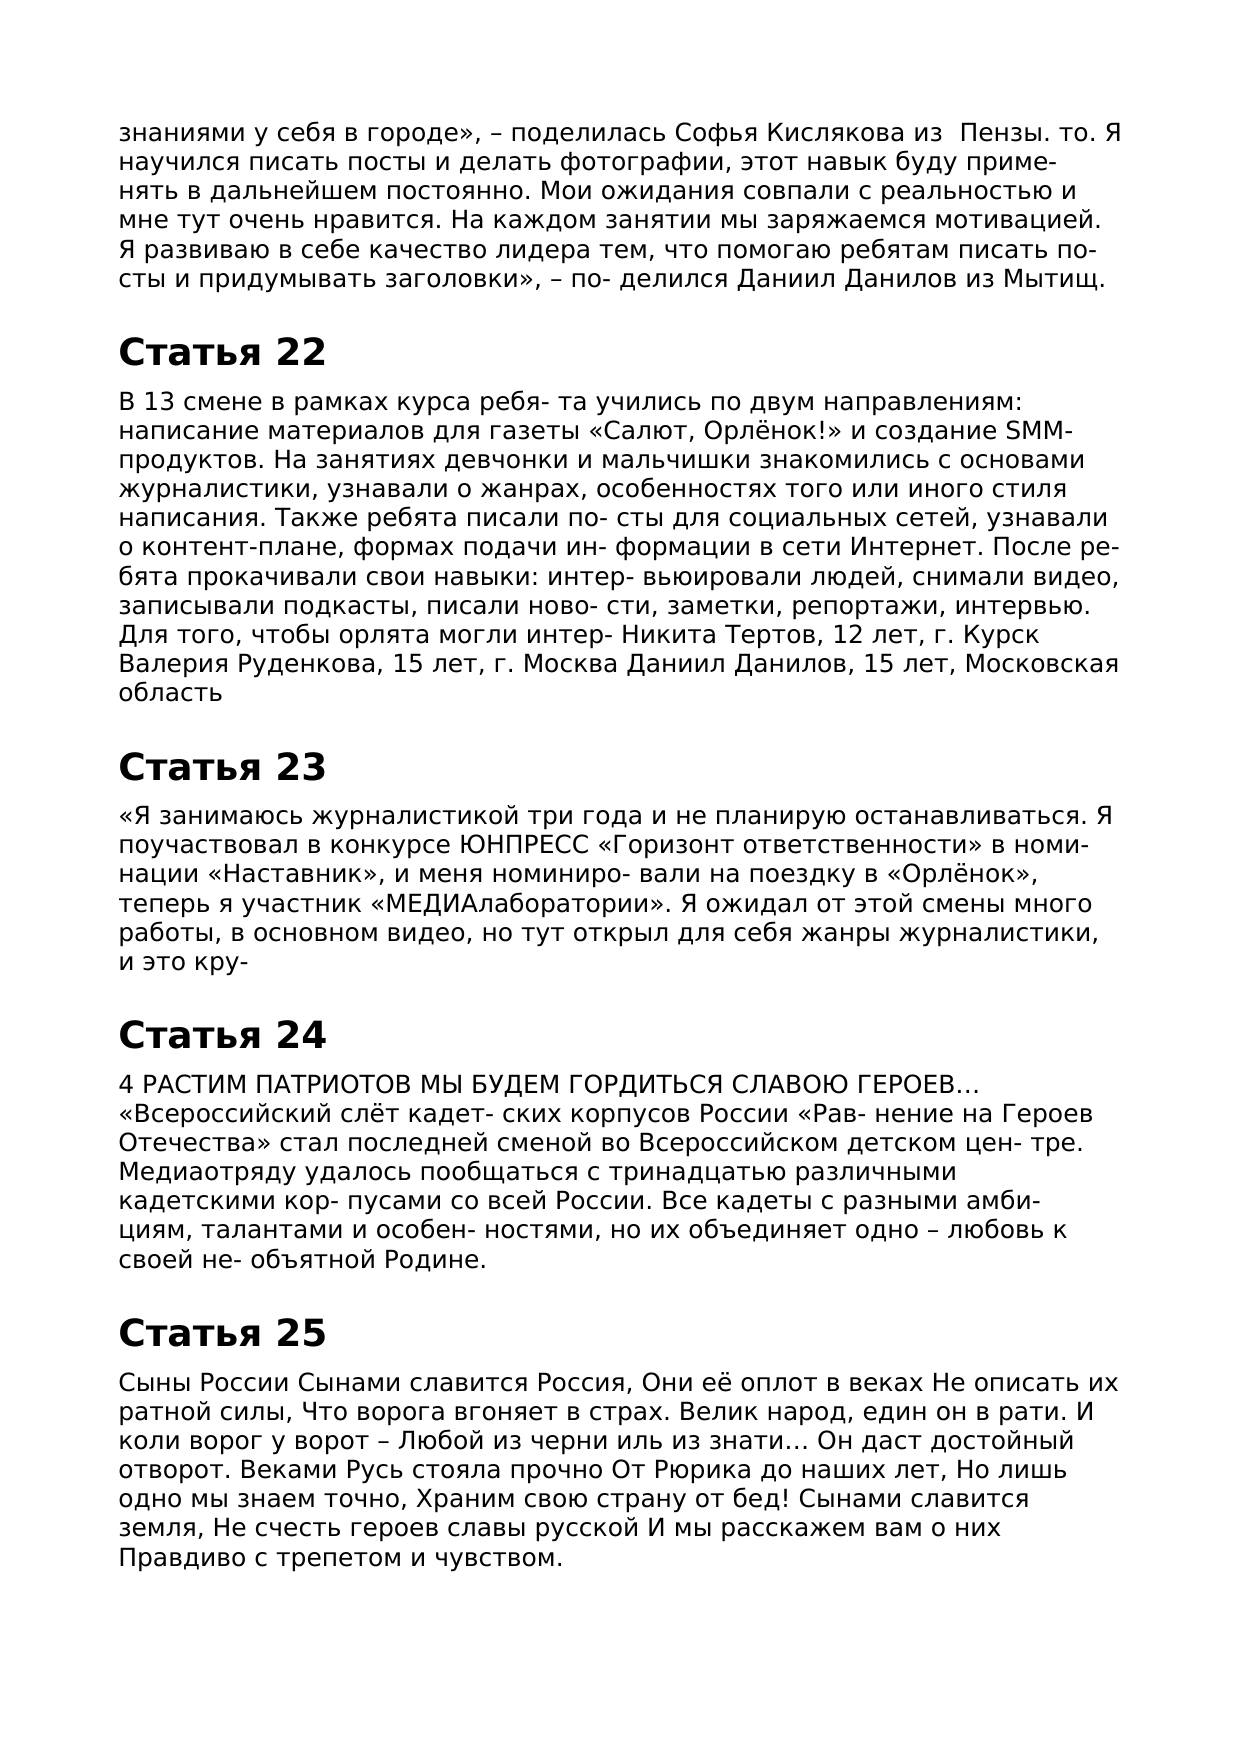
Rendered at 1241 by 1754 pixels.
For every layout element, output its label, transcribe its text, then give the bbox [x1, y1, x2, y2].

subtitle Статья 24 [118, 1014, 1122, 1057]
text Сыны России Сынами славится Россия, Они её оплот в веках Не описать их ратной силы, Что ворога вгоняет в страх. Велик народ, един он в рати. И коли ворог у ворот – Любой из черни иль из знати… Он даст достойный отворот. Веками Русь стояла прочно От Рюрика до наших лет, Но лишь одно мы знаем точно, Храним свою страну от бед! Сынами славится земля, Не счесть героев славы русской И мы расскажем вам о них Правдиво с трепетом и чувством. [118, 1368, 1122, 1572]
text знаниями у себя в городе», – поделилась Софья Кислякова из Пензы. то. Я научился писать посты и делать фотографии, этот навык буду приме- нять в дальнейшем постоянно. Мои ожидания совпали с реальностью и мне тут очень нравится. На каждом занятии мы заряжаемся мотивацией. Я развиваю в себе качество лидера тем, что помогаю ребятам писать по- сты и придумывать заголовки», – по- делился Даниил Данилов из Мытищ. [118, 118, 1122, 293]
subtitle Статья 22 [118, 331, 1122, 374]
subtitle Статья 25 [118, 1312, 1122, 1355]
text 4 РАСТИМ ПАТРИОТОВ МЫ БУДЕМ ГОРДИТЬСЯ СЛАВОЮ ГЕРОЕВ… «Всероссийский слёт кадет- ских корпусов России «Рав- нение на Героев Отечества» стал последней сменой во Всероссийском детском цен- тре. Медиаотряду удалось пообщаться с тринадцатью различными кадетскими кор- пусами со всей России. Все кадеты с разными амби- циям, талантами и особен- ностями, но их объединяет одно – любовь к своей не- объятной Родине. [118, 1070, 1122, 1274]
subtitle Статья 23 [118, 745, 1122, 789]
text В 13 смене в рамках курса ребя- та учились по двум направлениям: написание материалов для газеты «Салют, Орлёнок!» и создание SMM- продуктов. На занятиях девчонки и мальчишки знакомились с основами журналистики, узнавали о жанрах, особенностях того или иного стиля написания. Также ребята писали по- сты для социальных сетей, узнавали о контент-плане, формах подачи ин- формации в сети Интернет. После ре- бята прокачивали свои навыки: интер- вьюировали людей, снимали видео, записывали подкасты, писали ново- сти, заметки, репортажи, интервью. Для того, чтобы орлята могли интер- Никита Тертов, 12 лет, г. Курск Валерия Руденкова, 15 лет, г. Москва Даниил Данилов, 15 лет, Московская область [118, 387, 1122, 708]
text «Я занимаюсь журналистикой три года и не планирую останавливаться. Я поучаствовал в конкурсе ЮНПРЕСС «Горизонт ответственности» в номи- нации «Наставник», и меня номиниро- вали на поездку в «Орлёнок», теперь я участник «МЕДИАлаборатории». Я ожидал от этой смены много работы, в основном видео, но тут открыл для себя жанры журналистики, и это кру- [118, 801, 1122, 976]
